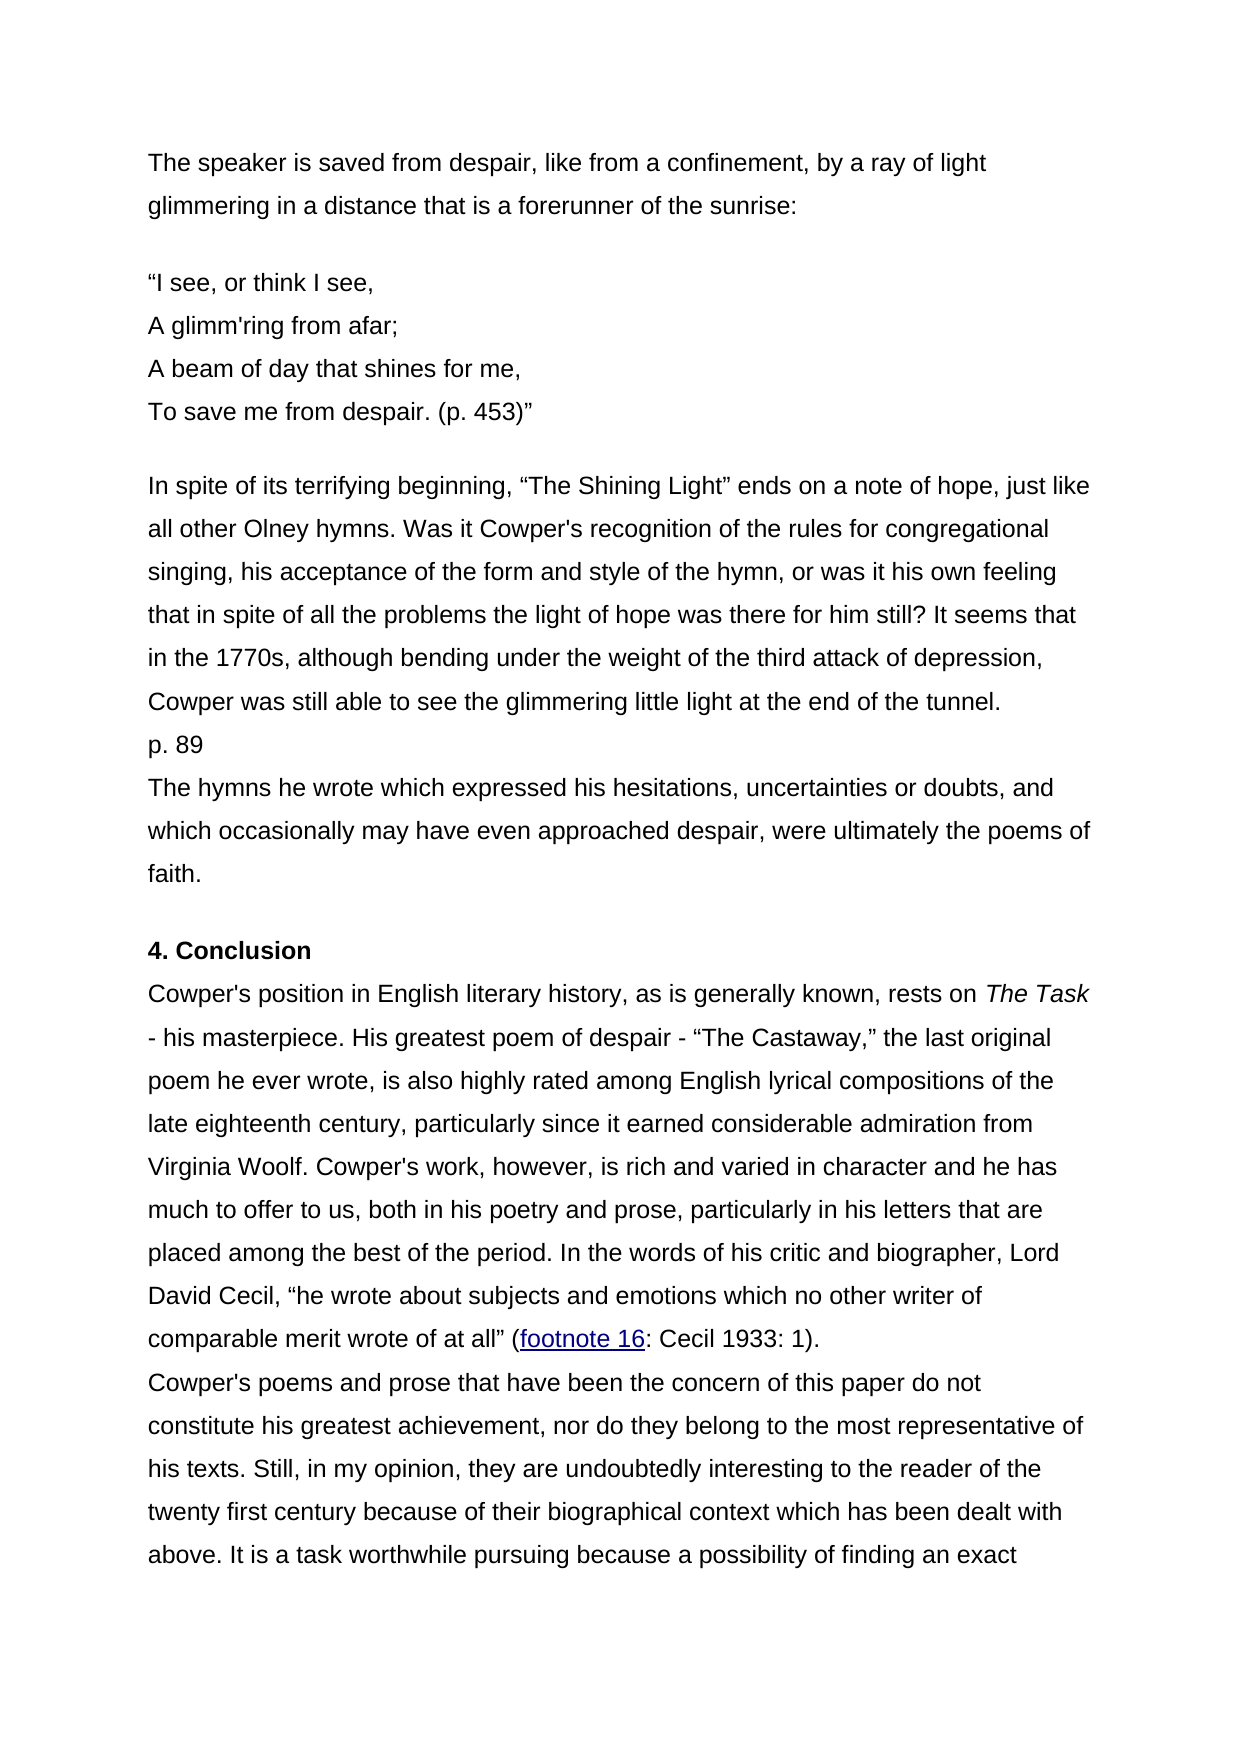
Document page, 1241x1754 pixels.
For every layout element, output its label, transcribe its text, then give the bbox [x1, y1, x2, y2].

text The speaker is saved from despair, like from a confinement, by a ray of light glimmering in a distance that is a forerunner of the sunrise: [148, 148, 1093, 219]
text In spite of its terrifying beginning, “The Shining Light” ends on a note of hope, just like all other Olney hymns. Was it Cowper's recognition of the rules for congregational singing, his acceptance of the form and style of the hymn, or was it his own feeling that in spite of all the problems the light of hope was there for him still? It seems that in the 1770s, although bending under the weight of the third attack of depression, Cowper was still able to see the glimmering little light at the end of the tunnel. [148, 471, 1093, 715]
subtitle 4. Conclusion [148, 936, 1093, 965]
text “I see, or think I see, [148, 268, 1093, 297]
text p. 89 [148, 730, 1093, 758]
text The hymns he wrote which expressed his hesitations, uncertainties or doubts, and which occasionally may have even approached despair, were ultimately the poems of faith. [148, 773, 1093, 888]
text A glimm'ring from afar; [148, 311, 1093, 340]
text To save me from despair. (p. 453)” [148, 397, 1093, 426]
text Cowper's poems and prose that have been the concern of this paper do not constitute his greatest achievement, nor do they belong to the most representative of his texts. Still, in my opinion, they are undoubtedly interesting to the reader of the twenty first century because of their biographical context which has been dealt with above. It is a task worthwhile pursuing because a possibility of finding an exact [148, 1368, 1093, 1569]
text Cowper's position in English literary history, as is generally known, rests on The Task - his masterpiece. His greatest poem of despair - “The Castaway,” the last original poem he ever wrote, is also highly rated among English lyrical compositions of the late eighteenth century, particularly since it earned considerable admiration from Virginia Woolf. Cowper's work, however, is rich and varied in character and he has much to offer to us, both in his poetry and prose, particularly in his letters that are placed among the best of the period. In the words of his critic and biographer, Lord David Cecil, “he wrote about subjects and emotions which no other writer of comparable merit wrote of at all” (footnote 16: Cecil 1933: 1). [148, 979, 1093, 1353]
text A beam of day that shines for me, [148, 354, 1093, 383]
